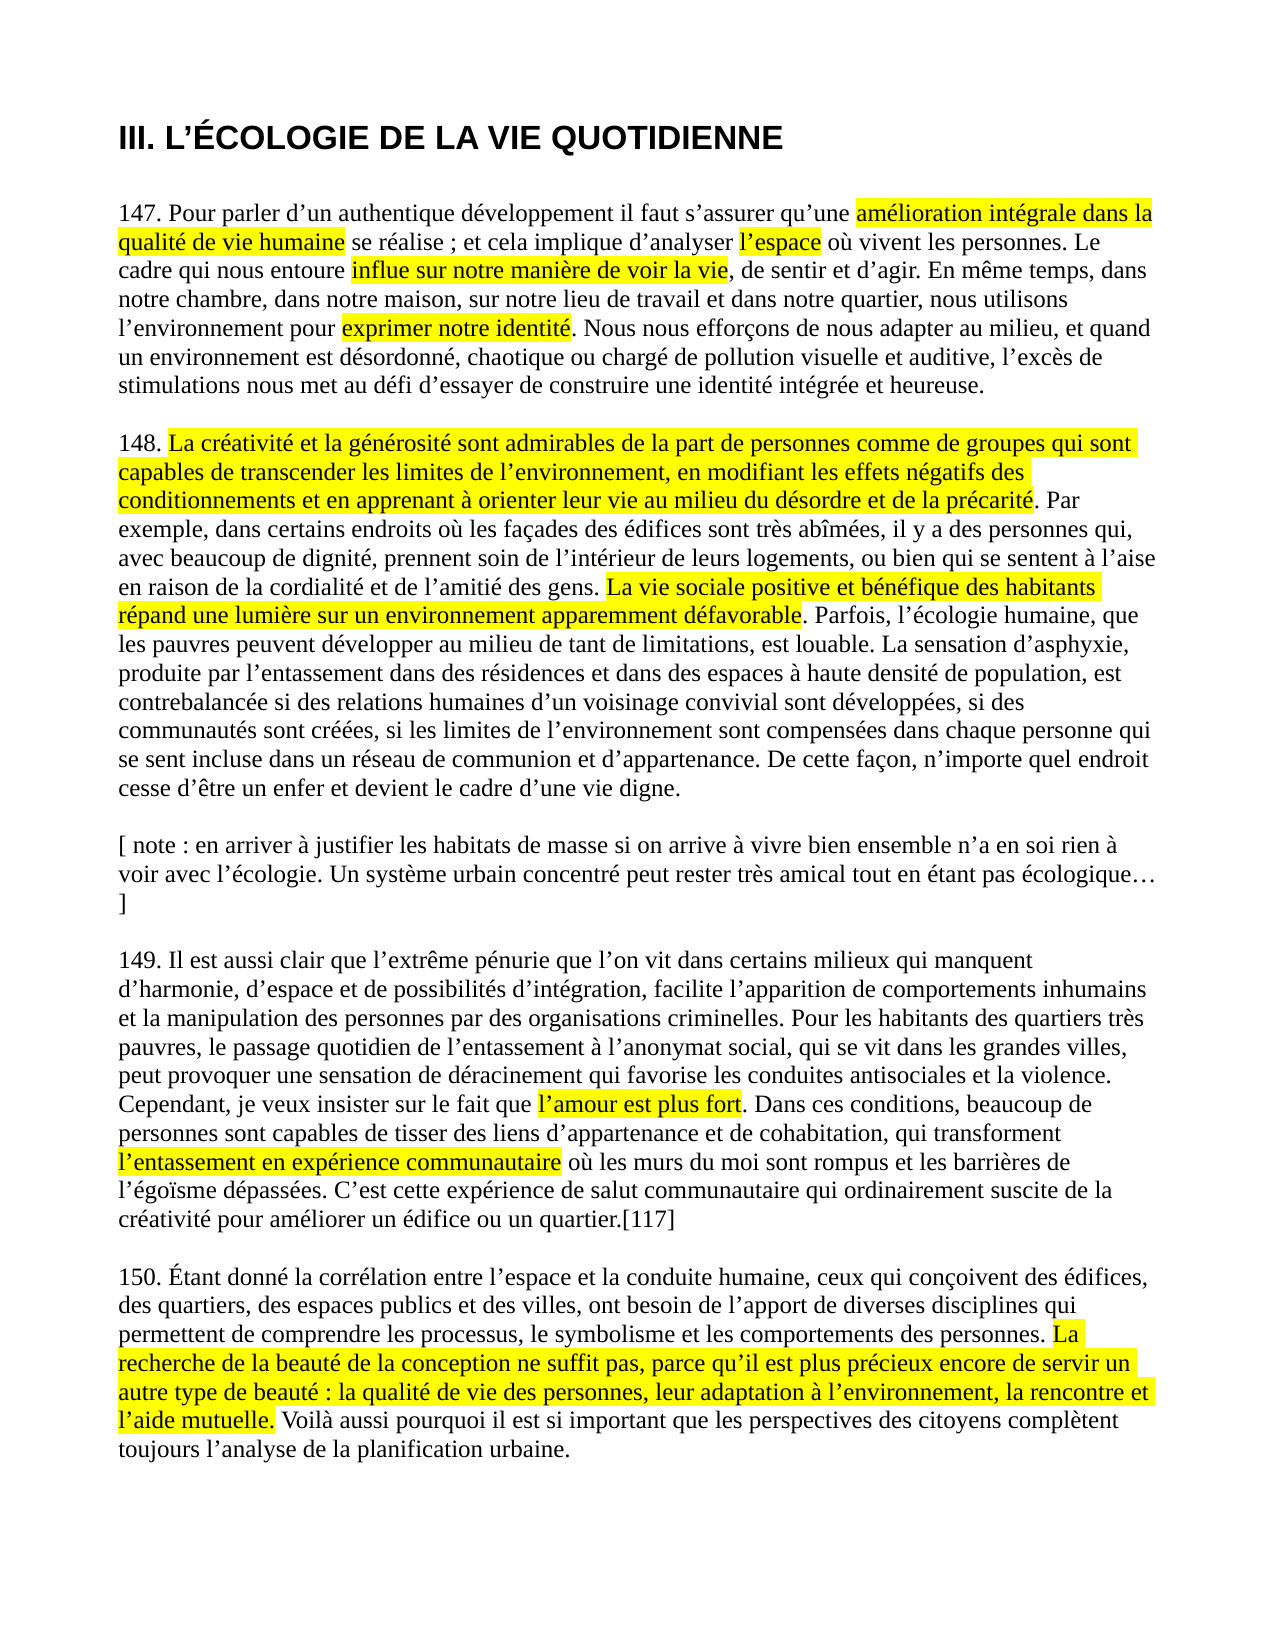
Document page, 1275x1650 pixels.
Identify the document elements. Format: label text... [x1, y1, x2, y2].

text 150. Étant donné la corrélation entre l’espace et la conduite humaine, ceux qui conçoivent des édifices, des quartiers, des espaces publics et des villes, ont besoin de l’apport de diverses disciplines qui permettent de comprendre les processus, le symbolisme et les comportements des personnes. La recherche de la beauté de la conception ne suffit pas, parce qu’il est plus précieux encore de servir un autre type de beauté : la qualité de vie des personnes, leur adaptation à l’environnement, la rencontre et l’aide mutuelle. Voilà aussi pourquoi il est si important que les perspectives des citoyens complètent toujours l’analyse de la planification urbaine. [118, 1262, 1157, 1463]
text 149. Il est aussi clair que l’extrême pénurie que l’on vit dans certains milieux qui manquent d’harmonie, d’espace et de possibilités d’intégration, facilite l’apparition de comportements inhumains et la manipulation des personnes par des organisations criminelles. Pour les habitants des quartiers très pauvres, le passage quotidien de l’entassement à l’anonymat social, qui se vit dans les grandes villes, peut provoquer une sensation de déracinement qui favorise les conduites antisociales et la violence. Cependant, je veux insister sur le fait que l’amour est plus fort. Dans ces conditions, beaucoup de personnes sont capables de tisser des liens d’appartenance et de cohabitation, qui transforment l’entassement en expérience communautaire où les murs du moi sont rompus et les barrières de l’égoïsme dépassées. C’est cette expérience de salut communautaire qui ordinairement suscite de la créativité pour améliorer un édifice ou un quartier.[117] [118, 946, 1157, 1233]
text 148. La créativité et la générosité sont admirables de la part de personnes comme de groupes qui sont capables de transcender les limites de l’environnement, en modifiant les effets négatifs des conditionnements et en apprenant à orienter leur vie au milieu du désordre et de la précarité. Par exemple, dans certains endroits où les façades des édifices sont très abîmées, il y a des personnes qui, avec beaucoup de dignité, prennent soin de l’intérieur de leurs logements, ou bien qui se sentent à l’aise en raison de la cordialité et de l’amitié des gens. La vie sociale positive et bénéfique des habitants répand une lumière sur un environnement apparemment défavorable. Parfois, l’écologie humaine, que les pauvres peuvent développer au milieu de tant de limitations, est louable. La sensation d’asphyxie, produite par l’entassement dans des résidences et dans des espaces à haute densité de population, est contrebalancée si des relations humaines d’un voisinage convivial sont développées, si des communautés sont créées, si les limites de l’environnement sont compensées dans chaque personne qui se sent incluse dans un réseau de communion et d’appartenance. De cette façon, n’importe quel endroit cesse d’être un enfer et devient le cadre d’une vie digne. [118, 428, 1157, 802]
text 147. Pour parler d’un authentique développement il faut s’assurer qu’une amélioration intégrale dans la qualité de vie humaine se réalise ; et cela implique d’analyser l’espace où vivent les personnes. Le cadre qui nous entoure influe sur notre manière de voir la vie, de sentir et d’agir. En même temps, dans notre chambre, dans notre maison, sur notre lieu de travail et dans notre quartier, nous utilisons l’environnement pour exprimer notre identité. Nous nous efforçons de nous adapter au milieu, et quand un environnement est désordonné, chaotique ou chargé de pollution visuelle et auditive, l’excès de stimulations nous met au défi d’essayer de construire une identité intégrée et heureuse. [118, 198, 1157, 399]
text [ note : en arriver à justifier les habitats de masse si on arrive à vivre bien ensemble n’a en soi rien à voir avec l’écologie. Un système urbain concentré peut rester très amical tout en étant pas écologique… ] [118, 831, 1157, 917]
subtitle III. L’ÉCOLOGIE DE LA VIE QUOTIDIENNE [118, 118, 1157, 157]
